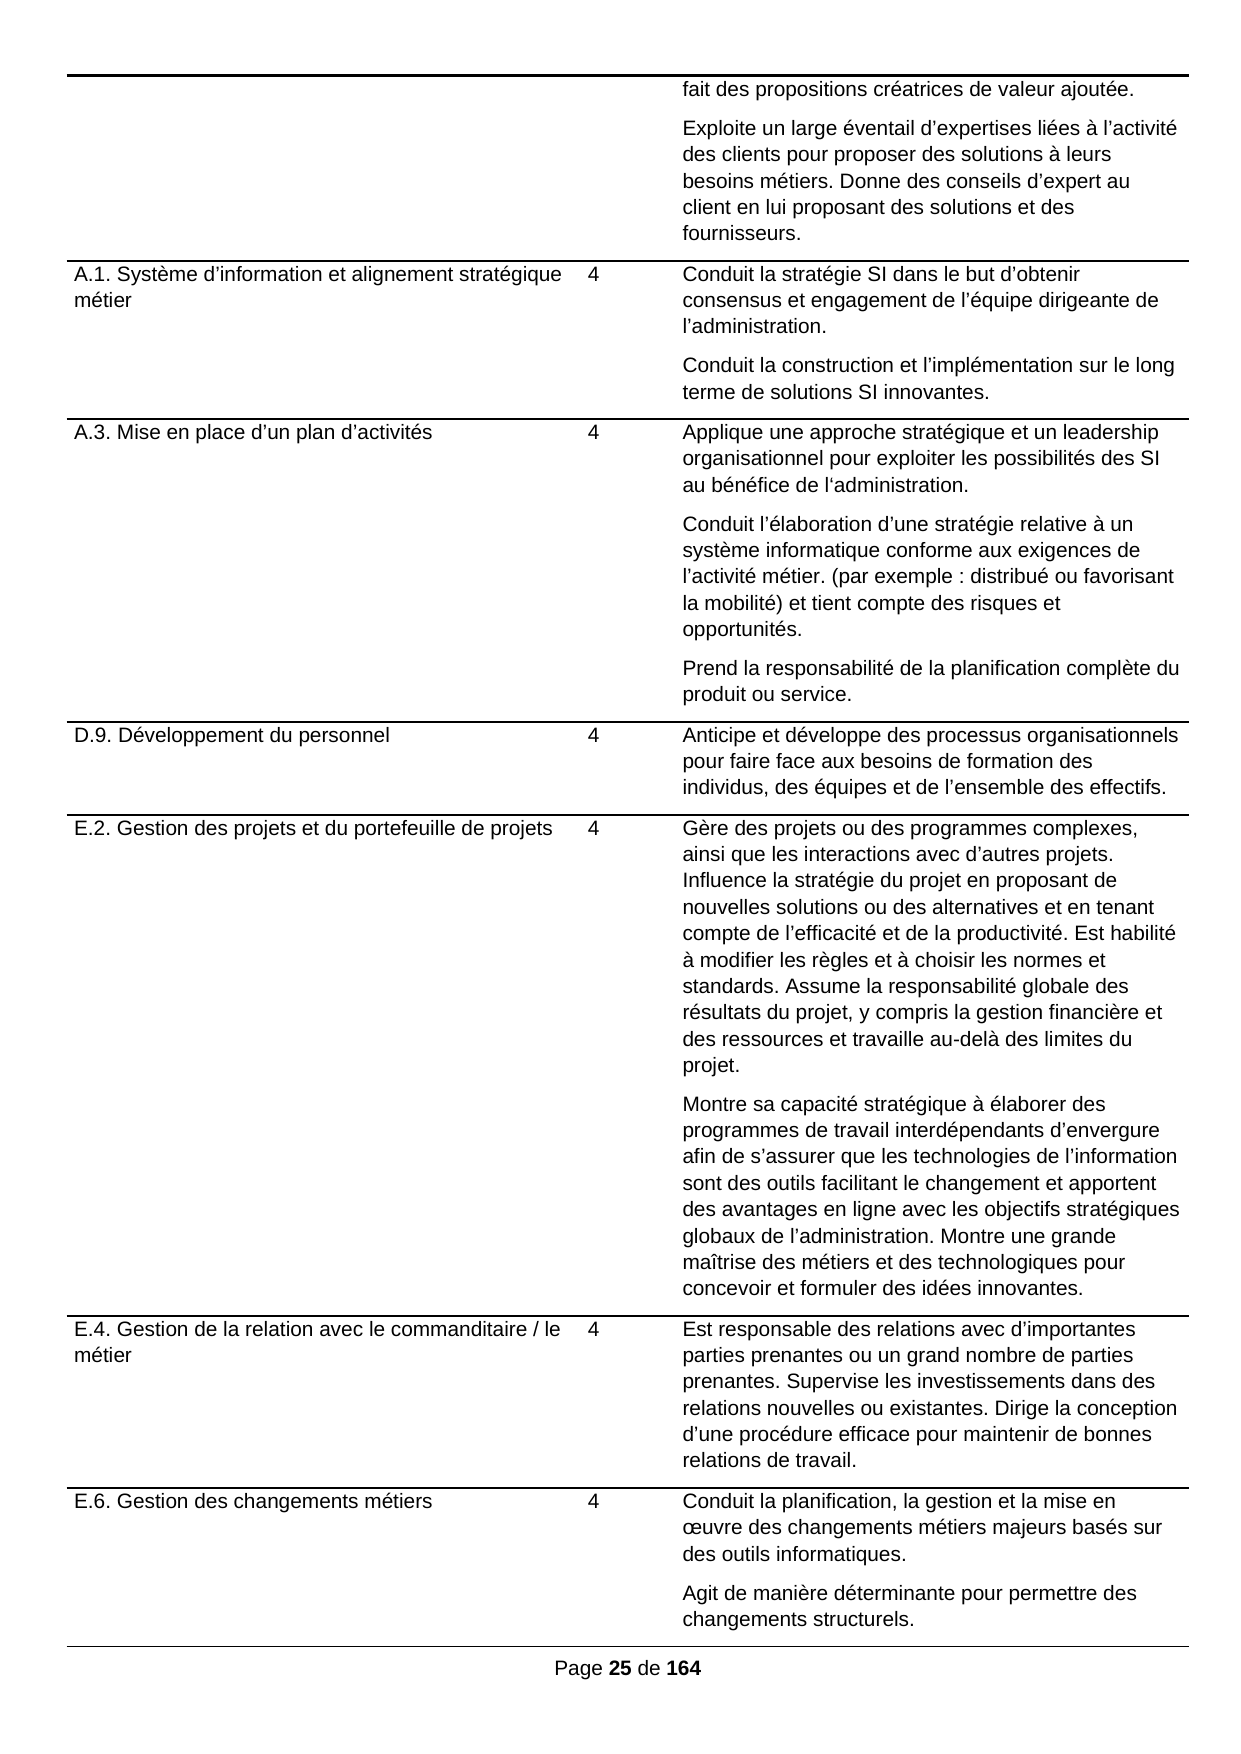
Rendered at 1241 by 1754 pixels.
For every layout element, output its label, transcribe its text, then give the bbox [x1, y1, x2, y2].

table_cell Applique une approche stratégique et un leadership organisationnel pour exploiter les possibilités des SI au bénéfice de l‘administration. Conduit l’élaboration d’une stratégie relative à un système informatique conforme aux exigences de l’activité métier. (par exemple : distribué ou favorisant la mobilité) et tient compte des risques et opportunités. Prend la responsabilité de la planification complète du produit ou service. [675, 420, 1189, 721]
table_cell A.3. Mise en place d’un plan d’activités [67, 420, 580, 721]
table_cell [580, 77, 675, 260]
table_cell 4 [580, 723, 675, 814]
table_cell Est responsable des relations avec d’importantes parties prenantes ou un grand nombre de parties prenantes. Supervise les investissements dans des relations nouvelles ou existantes. Dirige la conception d’une procédure efficace pour maintenir de bonnes relations de travail. [675, 1317, 1189, 1487]
table_cell 4 [580, 1317, 675, 1487]
table_cell Conduit la stratégie SI dans le but d’obtenir consensus et engagement de l’équipe dirigeante de l’administration. Conduit la construction et l’implémentation sur le long terme de solutions SI innovantes. [675, 262, 1189, 418]
table_cell D.9. Développement du personnel [67, 723, 580, 814]
table_cell E.2. Gestion des projets et du portefeuille de projets [67, 816, 580, 1315]
table_cell Conduit la planification, la gestion et la mise en œuvre des changements métiers majeurs basés sur des outils informatiques. Agit de manière déterminante pour permettre des changements structurels. [675, 1489, 1189, 1646]
table_cell 4 [580, 420, 675, 721]
table_cell Gère des projets ou des programmes complexes, ainsi que les interactions avec d’autres projets. Influence la stratégie du projet en proposant de nouvelles solutions ou des alternatives et en tenant compte de l’efficacité et de la productivité. Est habilité à modifier les règles et à choisir les normes et standards. Assume la responsabilité globale des résultats du projet, y compris la gestion financière et des ressources et travaille au-delà des limites du projet. Montre sa capacité stratégique à élaborer des programmes de travail interdépendants d’envergure afin de s’assurer que les technologies de l’information sont des outils facilitant le changement et apportent des avantages en ligne avec les objectifs stratégiques globaux de l’administration. Montre une grande maîtrise des métiers et des technologiques pour concevoir et formuler des idées innovantes. [675, 816, 1189, 1315]
table_cell 4 [580, 816, 675, 1315]
table_cell E.6. Gestion des changements métiers [67, 1489, 580, 1646]
table_cell fait des propositions créatrices de valeur ajoutée. Exploite un large éventail d’expertises liées à l’activité des clients pour proposer des solutions à leurs besoins métiers. Donne des conseils d’expert au client en lui proposant des solutions et des fournisseurs. [675, 77, 1189, 260]
table_cell 4 [580, 1489, 675, 1646]
table_cell 4 [580, 262, 675, 418]
table_cell Anticipe et développe des processus organisationnels pour faire face aux besoins de formation des individus, des équipes et de l’ensemble des effectifs. [675, 723, 1189, 814]
table_cell [67, 77, 580, 260]
table_cell E.4. Gestion de la relation avec le commanditaire / le métier [67, 1317, 580, 1487]
table_cell A.1. Système d’information et alignement stratégique métier [67, 262, 580, 418]
